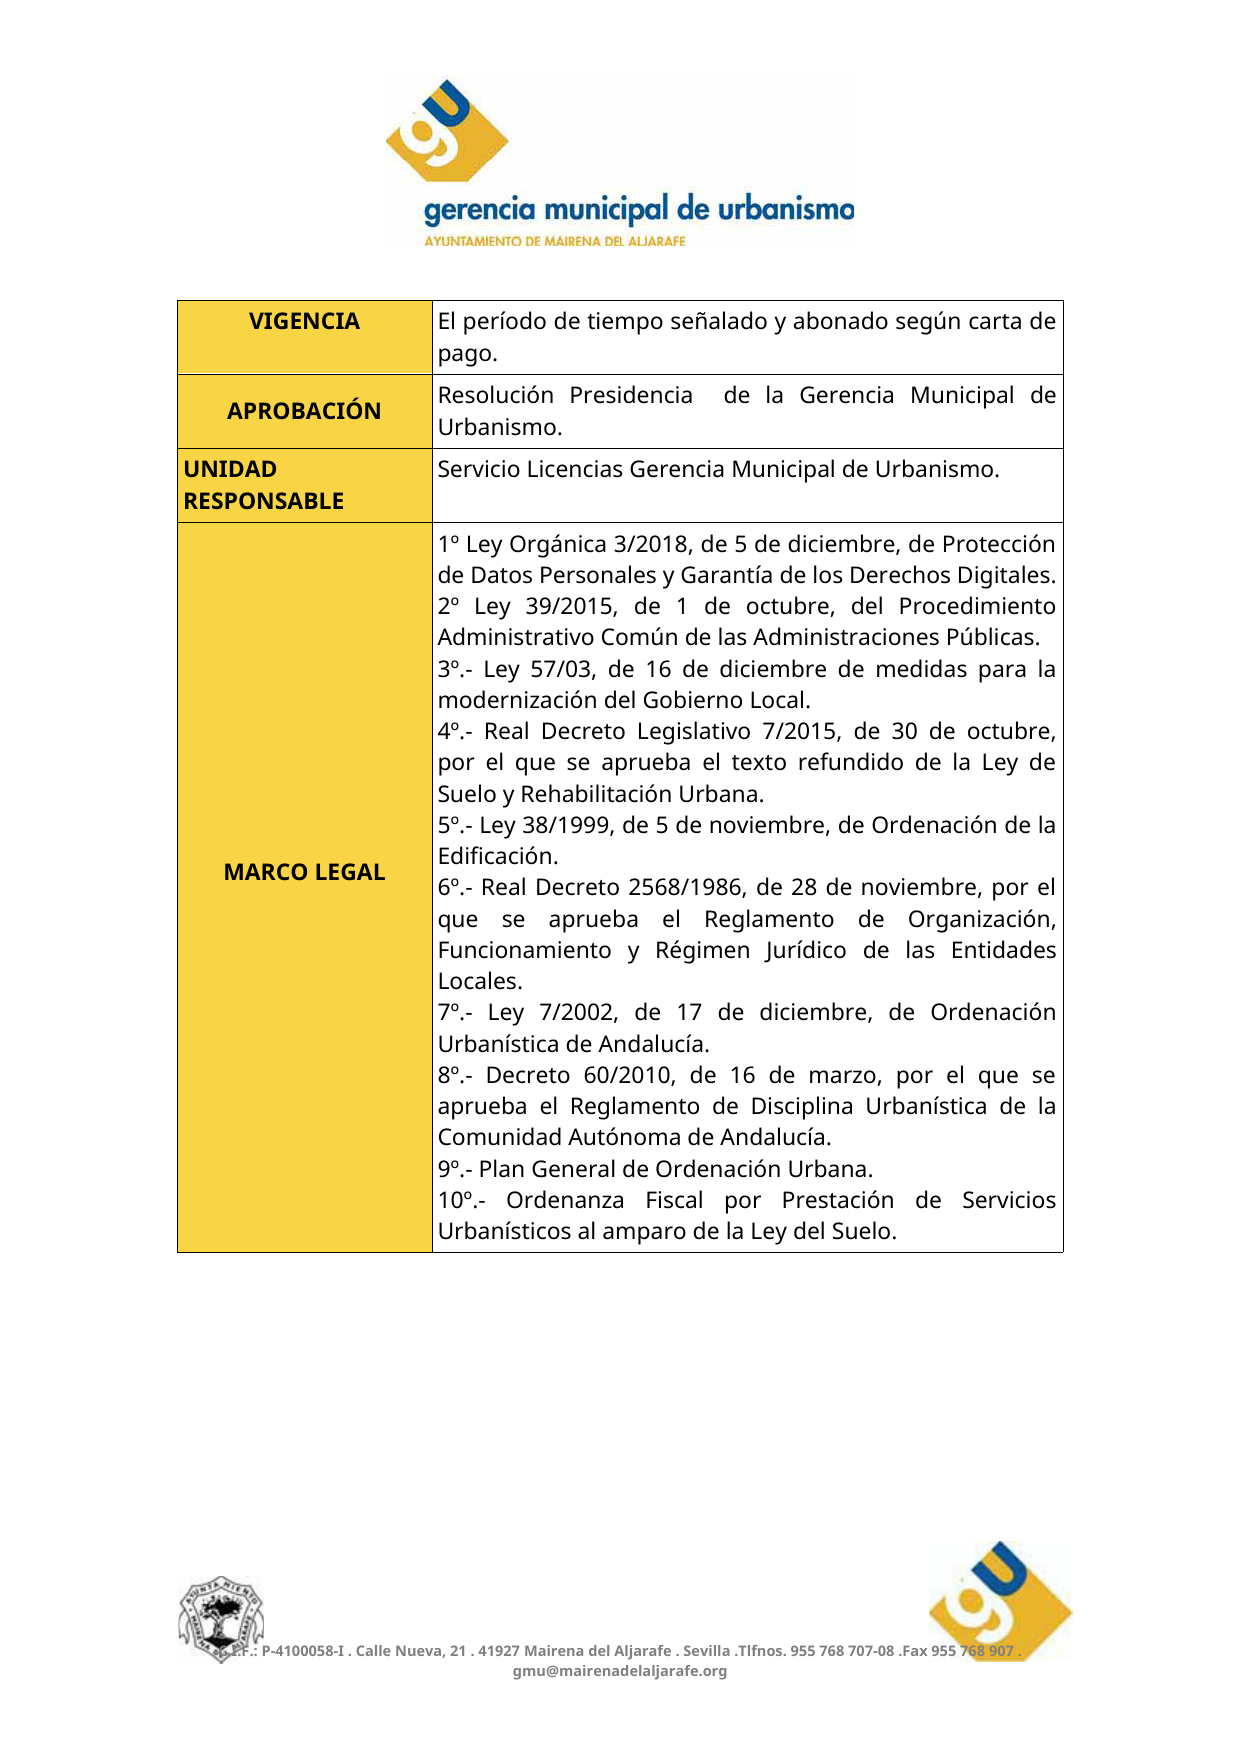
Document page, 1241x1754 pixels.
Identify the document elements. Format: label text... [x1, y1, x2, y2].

table_cell APROBACIÓN [178, 375, 432, 448]
table_cell 1º Ley Orgánica 3/2018, de 5 de diciembre, de Protección de Datos Personales y Garantía de los Derechos Digitales. 2º Ley 39/2015, de 1 de octubre, del Procedimiento Administrativo Común de las Administraciones Públicas. 3º.- Ley 57/03, de 16 de diciembre de medidas para la modernización del Gobierno Local. 4º.- Real Decreto Legislativo 7/2015, de 30 de octubre, por el que se aprueba el texto refundido de la Ley de Suelo y Rehabilitación Urbana. 5º.- Ley 38/1999, de 5 de noviembre, de Ordenación de la Edificación. 6º.- Real Decreto 2568/1986, de 28 de noviembre, por el que se aprueba el Reglamento de Organización, Funcionamiento y Régimen Jurídico de las Entidades Locales. 7º.- Ley 7/2002, de 17 de diciembre, de Ordenación Urbanística de Andalucía. 8º.- Decreto 60/2010, de 16 de marzo, por el que se aprueba el Reglamento de Disciplina Urbanística de la Comunidad Autónoma de Andalucía. 9º.- Plan General de Ordenación Urbana. 10º.- Ordenanza Fiscal por Prestación de Servicios Urbanísticos al amparo de la Ley del Suelo. [433, 523, 1063, 1252]
table_cell Resolución Presidencia de la Gerencia Municipal de Urbanismo. [433, 375, 1063, 448]
picture [928, 1541, 1073, 1662]
picture [386, 75, 855, 246]
table_cell UNIDAD RESPONSABLE [178, 449, 432, 522]
table_cell Servicio Licencias Gerencia Municipal de Urbanismo. [433, 449, 1063, 522]
table_cell VIGENCIA [178, 301, 432, 373]
picture [178, 1576, 264, 1664]
table_cell MARCO LEGAL [178, 523, 432, 1252]
table_cell El período de tiempo señalado y abonado según carta de pago. [433, 301, 1063, 373]
